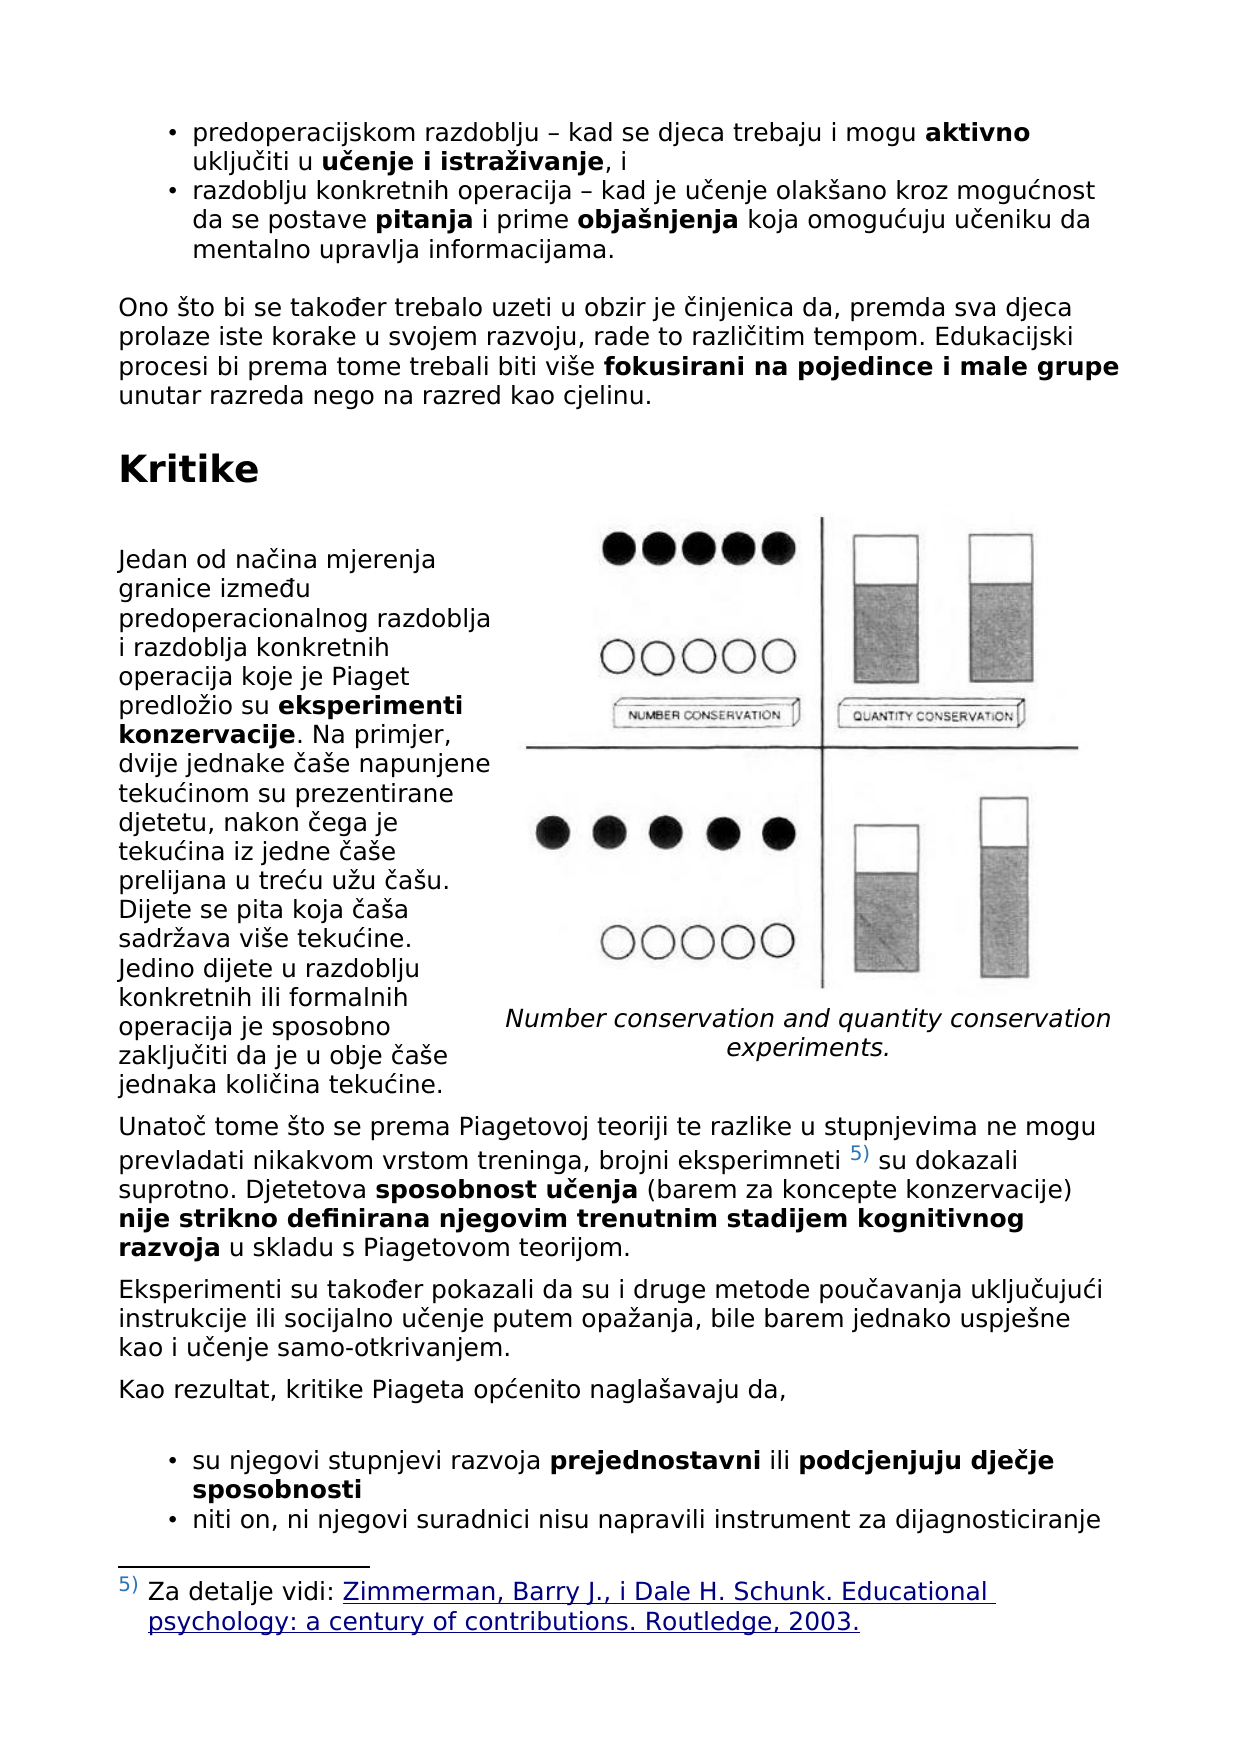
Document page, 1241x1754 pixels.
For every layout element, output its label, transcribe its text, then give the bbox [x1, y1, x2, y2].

list su njegovi stupnjevi razvoja prejednostavni ili podcjenjuju dječje sposobnosti [177, 1446, 1122, 1505]
text Za detalje vidi: Zimmerman, Barry J., i Dale H. Schunk. Educational psychology: a century of contributions. Routledge, 2003. [118, 1573, 1122, 1636]
text Eksperimenti su također pokazali da su i druge metode poučavanja uključujući instrukcije ili socijalno učenje putem opažanja, bile barem jednako uspješne kao i učenje samo-otkrivanjem. [118, 1275, 1122, 1363]
text Ono što bi se također trebalo uzeti u obzir je činjenica da, premda sva djeca prolaze iste korake u svojem razvoju, rade to različitim tempom. Edukacijski procesi bi prema tome trebali biti više fokusirani na pojedince i male grupe unutar razreda nego na razred kao cjelinu. [118, 293, 1122, 410]
text Number conservation and quantity conservation experiments. [497, 1004, 1122, 1062]
text Unatoč tome što se prema Piagetovoj teoriji te razlike u stupnjevima ne mogu prevladati nikakvom vrstom treninga, brojni eksperimneti su dokazali suprotno. Djetetova sposobnost učenja (barem za koncepte konzervacije) nije strikno definirana njegovim trenutnim stadijem kognitivnog razvoja u skladu s Piagetovom teorijom. [118, 1112, 1122, 1263]
subtitle Kritike [118, 448, 1122, 491]
list razdoblju konkretnih operacija – kad je učenje olakšano kroz mogućnost da se postave pitanja i prime objašnjenja koja omogućuju učeniku da mentalno upravlja informacijama. [177, 176, 1122, 264]
list niti on, ni njegovi suradnici nisu napravili instrument za dijagnosticiranje [177, 1505, 1122, 1534]
list predoperacijskom razdoblju – kad se djeca trebaju i mogu aktivno uključiti u učenje i istraživanje, i [177, 118, 1122, 176]
picture [497, 503, 1123, 1004]
text Kao rezultat, kritike Piageta općenito naglašavaju da, [118, 1375, 1122, 1404]
text Jedan od načina mjerenja granice između predoperacionalnog razdoblja i razdoblja konkretnih operacija koje je Piaget predložio su eksperimenti konzervacije. Na primjer, dvije jednake čaše napunjene tekućinom su prezentirane djetetu, nakon čega je tekućina iz jedne čaše prelijana u treću užu čašu. Dijete se pita koja čaša sadržava više tekućine. Jedino dijete u razdoblju konkretnih ili formalnih operacija je sposobno zaključiti da je u obje čaše jednaka količina tekućine. [118, 545, 1122, 1099]
